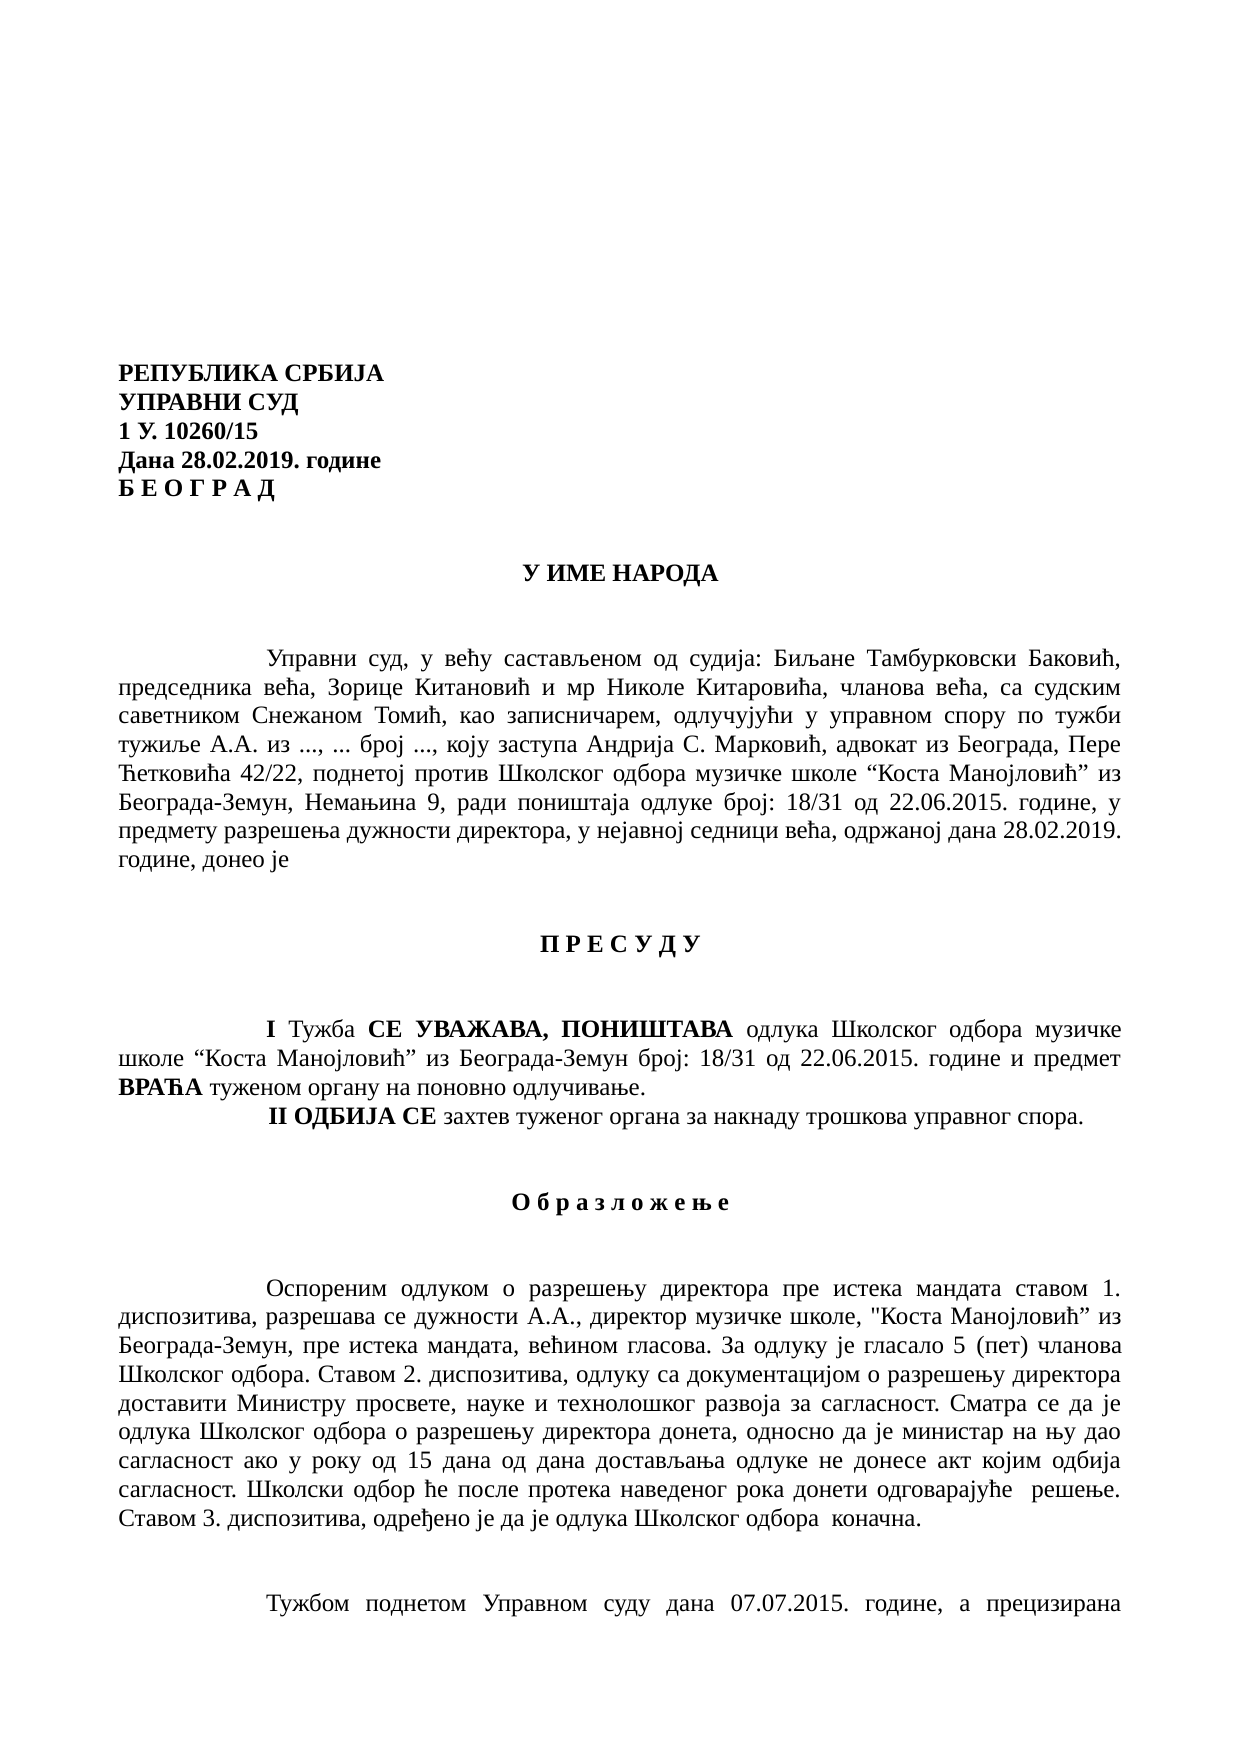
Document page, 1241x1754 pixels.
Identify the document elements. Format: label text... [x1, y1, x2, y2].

text Оспореним одлуком о разрешењу директора пре истека мандата ставом 1. диспозитива, разрешава се дужности А.А., директор музичке школе, "Коста Манојловић” из Београда-Земун, пре истека мандата, већином гласова. За одлуку је гласало 5 (пет) чланова Школског одбора. Ставом 2. диспозитива, одлуку са документацијом о разрешењу директора доставити Министру просвете, науке и технолошког развоја за сагласност. Сматра се да је одлука Школског одбора о разрешењу директора донета, односно да је министар на њу дао сагласност ако у року од 15 дана од дана достављања одлуке не донесе акт којим одбија сагласност. Школски одбор ће после протека наведеног рока донети одговарајуће решење. Ставом 3. диспозитива, одређено је да је одлука Школског одбора коначна. [118, 1273, 1122, 1531]
text П Р Е С У Д У [118, 929, 1122, 958]
text 1 У. 10260/15 [118, 416, 1122, 445]
text Дана 28.02.2019. године [118, 445, 1122, 473]
text РЕПУБЛИКА СРБИЈА [118, 358, 1122, 387]
text I Тужба СЕ УВАЖАВА, ПОНИШТАВА одлука Школског одбора музичке школе “Коста Манојловић” из Београда-Земун број: 18/31 од 22.06.2015. године и предмет ВРАЋА туженом органу на поновно одлучивање. [118, 1014, 1122, 1101]
text Управни суд, у већу састављеном од судија: Биљане Тамбурковски Баковић, председника већа, Зорице Китановић и мр Николе Китаровића, чланова већа, са судским саветником Снежаном Томић, као записничарем, одлучујући у управном спору по тужби тужиље А.А. из ..., ... број ..., коју заступа Андрија С. Марковић, адвокат из Београда, Пере Ћетковића 42/22, поднетој против Школског одбора музичке школе “Коста Манојловић” из Београда-Земун, Немањина 9, ради поништаја одлуке брoj: 18/31 од 22.06.2015. године, у предмету разрешења дужности директора, у нејавној седници већа, одржаној дана 28.02.2019. године, донео је [118, 643, 1122, 873]
text О б р а з л о ж е њ е [118, 1187, 1122, 1216]
text УПРАВНИ СУД [118, 387, 1122, 416]
text У ИМЕ НАРОДА [118, 558, 1122, 587]
text II ОДБИЈА СЕ захтев туженог органа за накнаду трошкова управног спора. [118, 1101, 1122, 1129]
text Тужбом поднетом Управном суду дана 07.07.2015. године, а прецизирана [118, 1588, 1122, 1617]
text Б Е О Г Р А Д [118, 473, 1122, 502]
